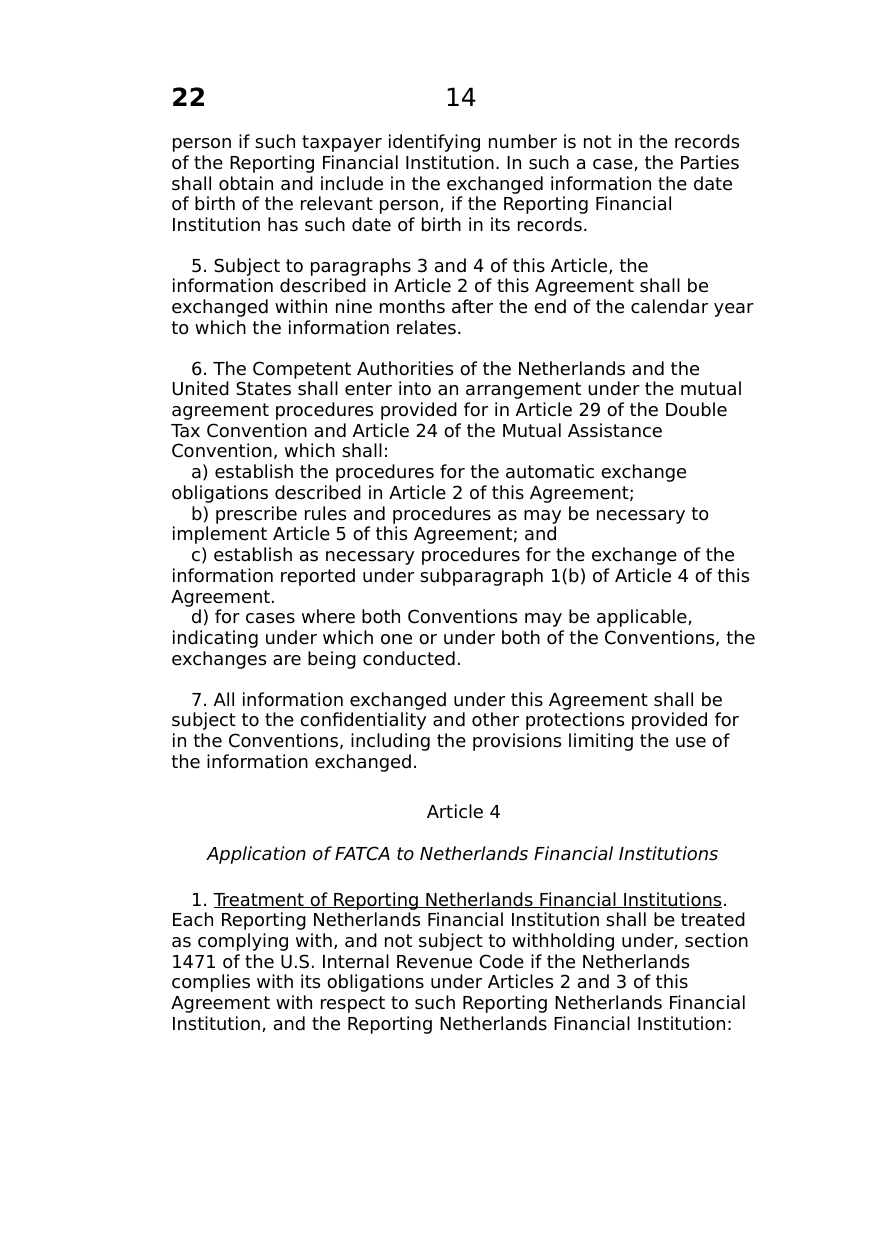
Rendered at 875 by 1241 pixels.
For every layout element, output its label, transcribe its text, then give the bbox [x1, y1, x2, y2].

text 7. All information exchanged under this Agreement shall be subject to the confidentiality and other protections provided for in the Conventions, including the provisions limiting the use of the information exchanged. [171, 689, 756, 772]
text c) establish as necessary procedures for the exchange of the information reported under subparagraph 1(b) of Article 4 of this Agreement. [171, 545, 756, 607]
text a) establish the procedures for the automatic exchange obligations described in Article 2 of this Agreement; [171, 462, 756, 503]
subtitle Article 4 Application of FATCA to Netherlands Financial Institutions [171, 802, 756, 864]
text 5. Subject to paragraphs 3 and 4 of this Article, the information described in Article 2 of this Agreement shall be exchanged within nine months after the end of the calendar year to which the information relates. [171, 256, 756, 338]
text 6. The Competent Authorities of the Netherlands and the United States shall enter into an arrangement under the mutual agreement procedures provided for in Article 29 of the Double Tax Convention and Article 24 of the Mutual Assistance Convention, which shall: [171, 358, 756, 462]
text d) for cases where both Conventions may be applicable, indicating under which one or under both of the Conventions, the exchanges are being conducted. [171, 607, 756, 669]
text person if such taxpayer identifying number is not in the records of the Reporting Financial Institution. In such a case, the Parties shall obtain and include in the exchanged information the date of birth of the relevant person, if the Reporting Financial Institution has such date of birth in its records. [171, 132, 756, 236]
text b) prescribe rules and procedures as may be necessary to implement Article 5 of this Agreement; and [171, 503, 756, 545]
text 1. Treatment of Reporting Netherlands Financial Institutions. Each Reporting Netherlands Financial Institution shall be treated as complying with, and not subject to withholding under, section 1471 of the U.S. Internal Revenue Code if the Netherlands complies with its obligations under Articles 2 and 3 of this Agreement with respect to such Reporting Netherlands Financial Institution, and the Reporting Netherlands Financial Institution: [171, 889, 756, 1034]
